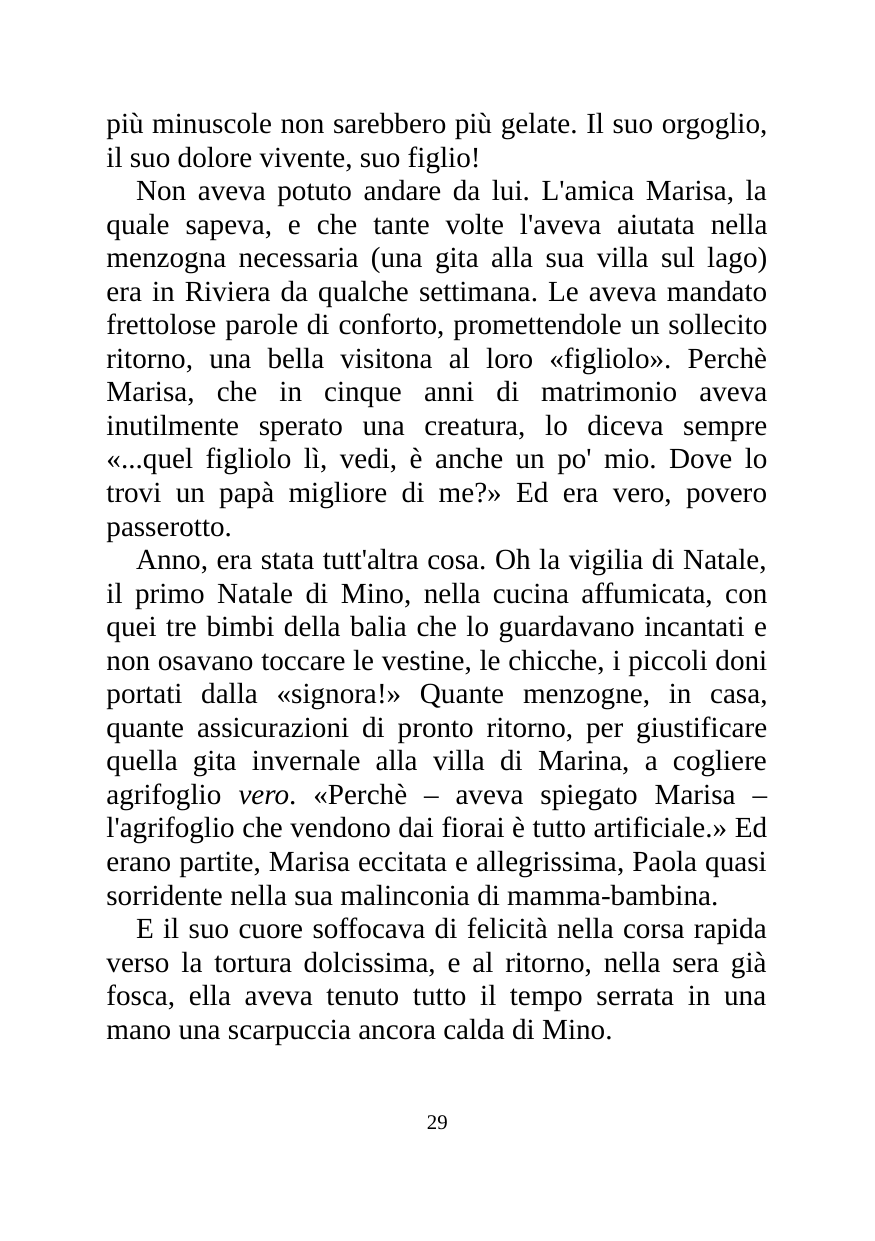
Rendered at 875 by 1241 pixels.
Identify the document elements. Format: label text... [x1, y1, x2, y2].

text più minuscole non sarebbero più gelate. Il suo orgoglio, il suo dolore vivente, suo figlio! [106, 106, 768, 173]
text Anno, era stata tutt'altra cosa. Oh la vigilia di Natale, il primo Natale di Mino, nella cucina affumicata, con quei tre bimbi della balia che lo guardavano incantati e non osavano toccare le vestine, le chicche, i piccoli doni portati dalla «signora!» Quante menzogne, in casa, quante assicurazioni di pronto ritorno, per giustificare quella gita invernale alla villa di Marina, a cogliere agrifoglio vero. «Perchè – aveva spiegato Marisa – l'agrifoglio che vendono dai fiorai è tutto artificiale.» Ed erano partite, Marisa eccitata e allegrissima, Paola quasi sorridente nella sua malinconia di mamma-bambina. [106, 542, 768, 911]
text Non aveva potuto andare da lui. L'amica Marisa, la quale sapeva, e che tante volte l'aveva aiutata nella menzogna necessaria (una gita alla sua villa sul lago) era in Riviera da qualche settimana. Le aveva mandato frettolose parole di conforto, promettendole un sollecito ritorno, una bella visitona al loro «figliolo». Perchè Marisa, che in cinque anni di matrimonio aveva inutilmente sperato una creatura, lo diceva sempre «...quel figliolo lì, vedi, è anche un po' mio. Dove lo trovi un papà migliore di me?» Ed era vero, povero passerotto. [106, 173, 768, 542]
text E il suo cuore soffocava di felicità nella corsa rapida verso la tortura dolcissima, e al ritorno, nella sera già fosca, ella aveva tenuto tutto il tempo serrata in una mano una scarpuccia ancora calda di Mino. [106, 911, 768, 1045]
